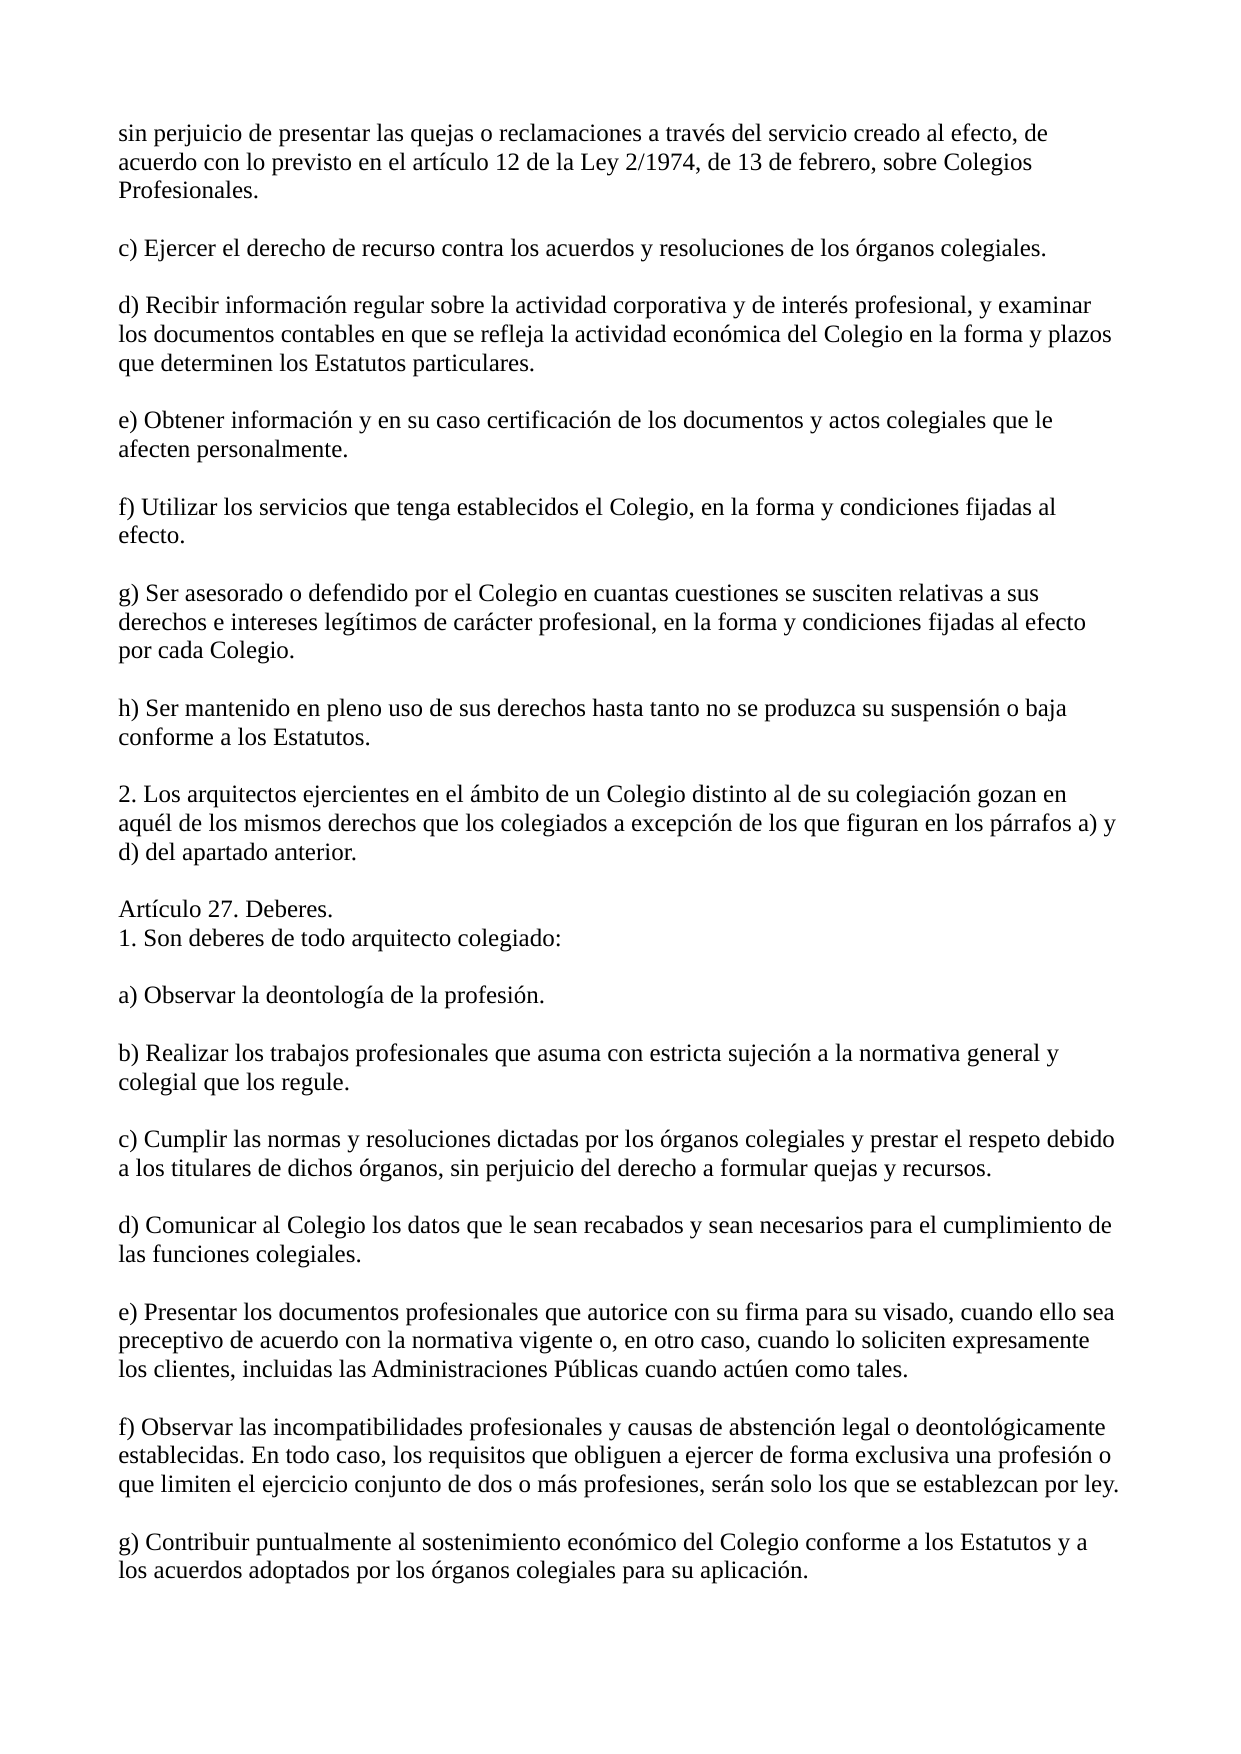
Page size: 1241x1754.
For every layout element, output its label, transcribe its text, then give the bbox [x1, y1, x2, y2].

text c) Ejercer el derecho de recurso contra los acuerdos y resoluciones de los órganos colegiales. [118, 233, 1122, 262]
text e) Obtener información y en su caso certificación de los documentos y actos colegiales que le afecten personalmente. [118, 406, 1122, 463]
text 1. Son deberes de todo arquitecto colegiado: [118, 923, 1122, 952]
text f) Observar las incompatibilidades profesionales y causas de abstención legal o deontológicamente establecidas. En todo caso, los requisitos que obliguen a ejercer de forma exclusiva una profesión o que limiten el ejercicio conjunto de dos o más profesiones, serán solo los que se establezcan por ley. [118, 1412, 1122, 1498]
text e) Presentar los documentos profesionales que autorice con su firma para su visado, cuando ello sea preceptivo de acuerdo con la normativa vigente o, en otro caso, cuando lo soliciten expresamente los clientes, incluidas las Administraciones Públicas cuando actúen como tales. [118, 1297, 1122, 1383]
text Artículo 27. Deberes. [118, 894, 1122, 923]
text h) Ser mantenido en pleno uso de sus derechos hasta tanto no se produzca su suspensión o baja conforme a los Estatutos. [118, 693, 1122, 751]
text sin perjuicio de presentar las quejas o reclamaciones a través del servicio creado al efecto, de acuerdo con lo previsto en el artículo 12 de la Ley 2/1974, de 13 de febrero, sobre Colegios Profesionales. [118, 118, 1122, 204]
text c) Cumplir las normas y resoluciones dictadas por los órganos colegiales y prestar el respeto debido a los titulares de dichos órganos, sin perjuicio del derecho a formular quejas y recursos. [118, 1124, 1122, 1182]
text b) Realizar los trabajos profesionales que asuma con estricta sujeción a la normativa general y colegial que los regule. [118, 1038, 1122, 1096]
text g) Ser asesorado o defendido por el Colegio en cuantas cuestiones se susciten relativas a sus derechos e intereses legítimos de carácter profesional, en la forma y condiciones fijadas al efecto por cada Colegio. [118, 578, 1122, 664]
text a) Observar la deontología de la profesión. [118, 981, 1122, 1009]
text d) Recibir información regular sobre la actividad corporativa y de interés profesional, y examinar los documentos contables en que se refleja la actividad económica del Colegio en la forma y plazos que determinen los Estatutos particulares. [118, 291, 1122, 377]
text f) Utilizar los servicios que tenga establecidos el Colegio, en la forma y condiciones fijadas al efecto. [118, 492, 1122, 549]
text 2. Los arquitectos ejercientes en el ámbito de un Colegio distinto al de su colegiación gozan en aquél de los mismos derechos que los colegiados a excepción de los que figuran en los párrafos a) y d) del apartado anterior. [118, 779, 1122, 866]
text d) Comunicar al Colegio los datos que le sean recabados y sean necesarios para el cumplimiento de las funciones colegiales. [118, 1211, 1122, 1268]
text g) Contribuir puntualmente al sostenimiento económico del Colegio conforme a los Estatutos y a los acuerdos adoptados por los órganos colegiales para su aplicación. [118, 1527, 1122, 1584]
